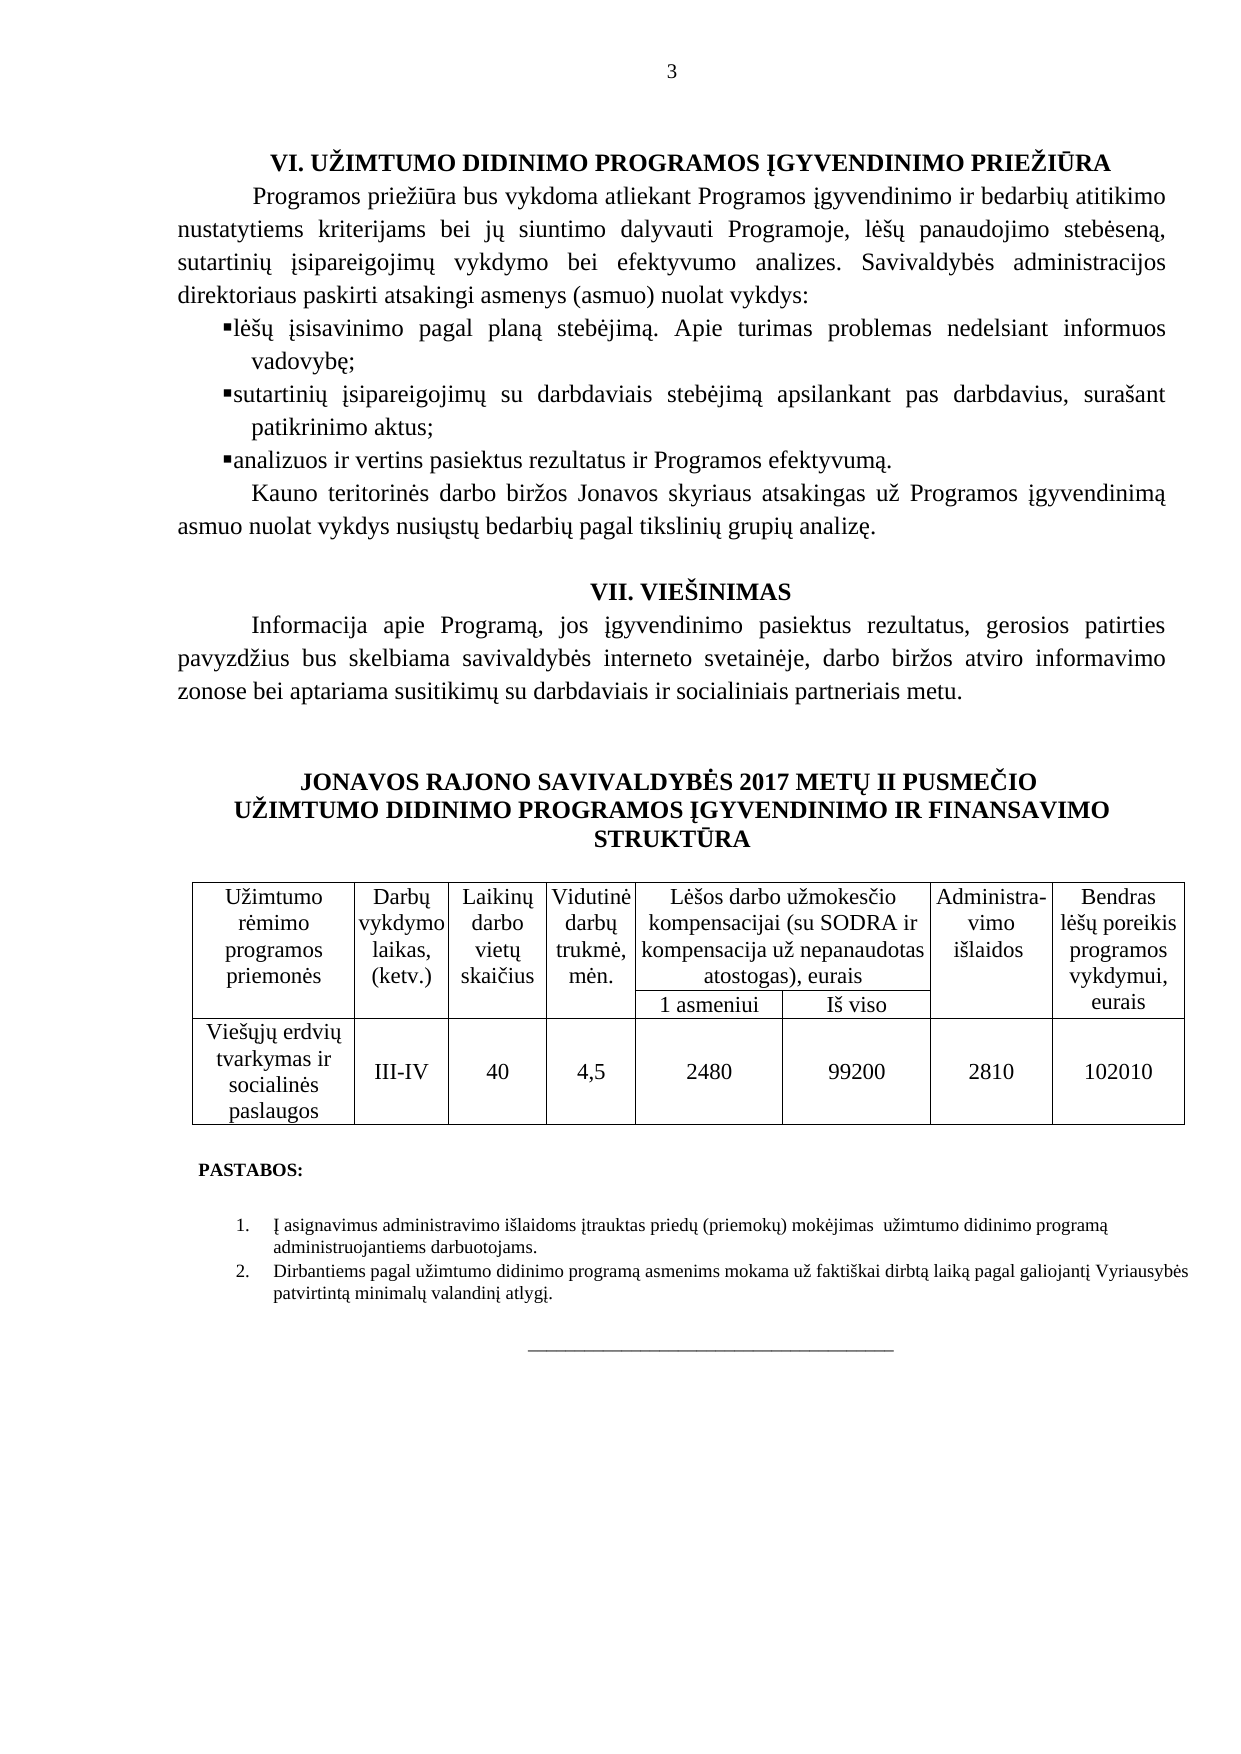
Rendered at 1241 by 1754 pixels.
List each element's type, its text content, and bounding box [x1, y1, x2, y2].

text VII. VIEŠINIMAS [215, 577, 1167, 606]
table_header [1068, 1154, 1193, 1184]
table_header Lėšos darbo užmokesčio kompensacijai (su SODRA ir kompensacija už nepanaudotas atostogas), eurais [636, 883, 930, 990]
text lėšų įsisavinimo pagal planą stebėjimą. Apie turimas problemas nedelsiant informuos vadovybę; [222, 313, 1167, 374]
table_header [939, 1154, 1068, 1184]
table_header [1193, 1154, 1240, 1184]
table_header PASTABOS: [187, 1154, 635, 1184]
table_cell 1. Į asignavimus administravimo išlaidoms įtrauktas priedų (priemokų) mokėjimas užimtumo didinimo programą administruojantiems darbuotojams. [187, 1214, 1240, 1260]
table_cell 40 [449, 1019, 546, 1124]
table_header Vidutinė darbų trukmė, mėn. [547, 883, 635, 1017]
table_cell III-IV [355, 1019, 448, 1124]
table_cell Viešųjų erdvių tvarkymas ir socialinės paslaugos [193, 1019, 354, 1124]
text Programos priežiūra bus vykdoma atliekant Programos įgyvendinimo ir bedarbių atitikimo nustatytiems kriterijams bei jų siuntimo dalyvauti Programoje, lėšų panaudojimo stebėseną, sutartinių įsipareigojimų vykdymo bei efektyvumo analizes. Savivaldybės administracijos direktoriaus paskirti atsakingi asmenys (asmuo) nuolat vykdys: [177, 181, 1167, 308]
text Kauno teritorinės darbo biržos Jonavos skyriaus atsakingas už Programos įgyvendinimą asmuo nuolat vykdys nusiųstų bedarbių pagal tikslinių grupių analizę. [177, 478, 1167, 540]
table_cell 2. Dirbantiems pagal užimtumo didinimo programą asmenims mokama už faktiškai dirbtą laiką pagal galiojantį Vyriausybės patvirtintą minimalų valandinį atlygį. _______________________________________ [187, 1260, 1240, 1356]
table_cell 102010 [1053, 1019, 1184, 1124]
table_cell [939, 1184, 1068, 1214]
table_cell [187, 1356, 1240, 1387]
table_cell 2810 [931, 1019, 1052, 1124]
table_header Darbų vykdymo laikas, (ketv.) [355, 883, 448, 1017]
table_cell [1193, 1184, 1240, 1214]
text Informacija apie Programą, jos įgyvendinimo pasiektus rezultatus, gerosios patirties pavyzdžius bus skelbiama savivaldybės interneto svetainėje, darbo biržos atviro informavimo zonose bei aptariama susitikimų su darbdaviais ir socialiniais partneriais metu. [177, 610, 1167, 705]
text VI. UŽIMTUMO DIDINIMO PROGRAMOS ĮGYVENDINIMO PRIEŽIŪRA [215, 148, 1167, 176]
table_cell [839, 1184, 939, 1214]
table_cell 99200 [783, 1019, 930, 1124]
table_cell 1 asmeniui [636, 991, 782, 1017]
table_header Laikinų darbo vietų skaičius [449, 883, 546, 1017]
table_cell [1068, 1184, 1193, 1214]
table_cell 4,5 [547, 1019, 635, 1124]
text analizuos ir vertins pasiektus rezultatus ir Programos efektyvumą. [222, 445, 1167, 474]
table_header Administra- vimo išlaidos [931, 883, 1052, 1017]
text JONAVOS RAJONO SAVIVALDYBĖS 2017 METŲ II PUSMEČIO [177, 767, 1167, 796]
table_cell 2480 [636, 1019, 782, 1124]
table_header [839, 1154, 939, 1184]
table_cell Iš viso [783, 991, 930, 1017]
table_header [635, 1154, 739, 1184]
table_cell [739, 1184, 839, 1214]
text sutartinių įsipareigojimų su darbdaviais stebėjimą apsilankant pas darbdavius, surašant patikrinimo aktus; [222, 379, 1167, 441]
table_header Užimtumo rėmimo programos priemonės [193, 883, 354, 1017]
table_header Bendras lėšų poreikis programos vykdymui, eurais [1053, 883, 1184, 1017]
table_header [739, 1154, 839, 1184]
table_cell [187, 1184, 739, 1214]
text UŽIMTUMO DIDINIMO PROGRAMOS ĮGYVENDINIMO IR FINANSAVIMO STRUKTŪRA [177, 796, 1167, 853]
